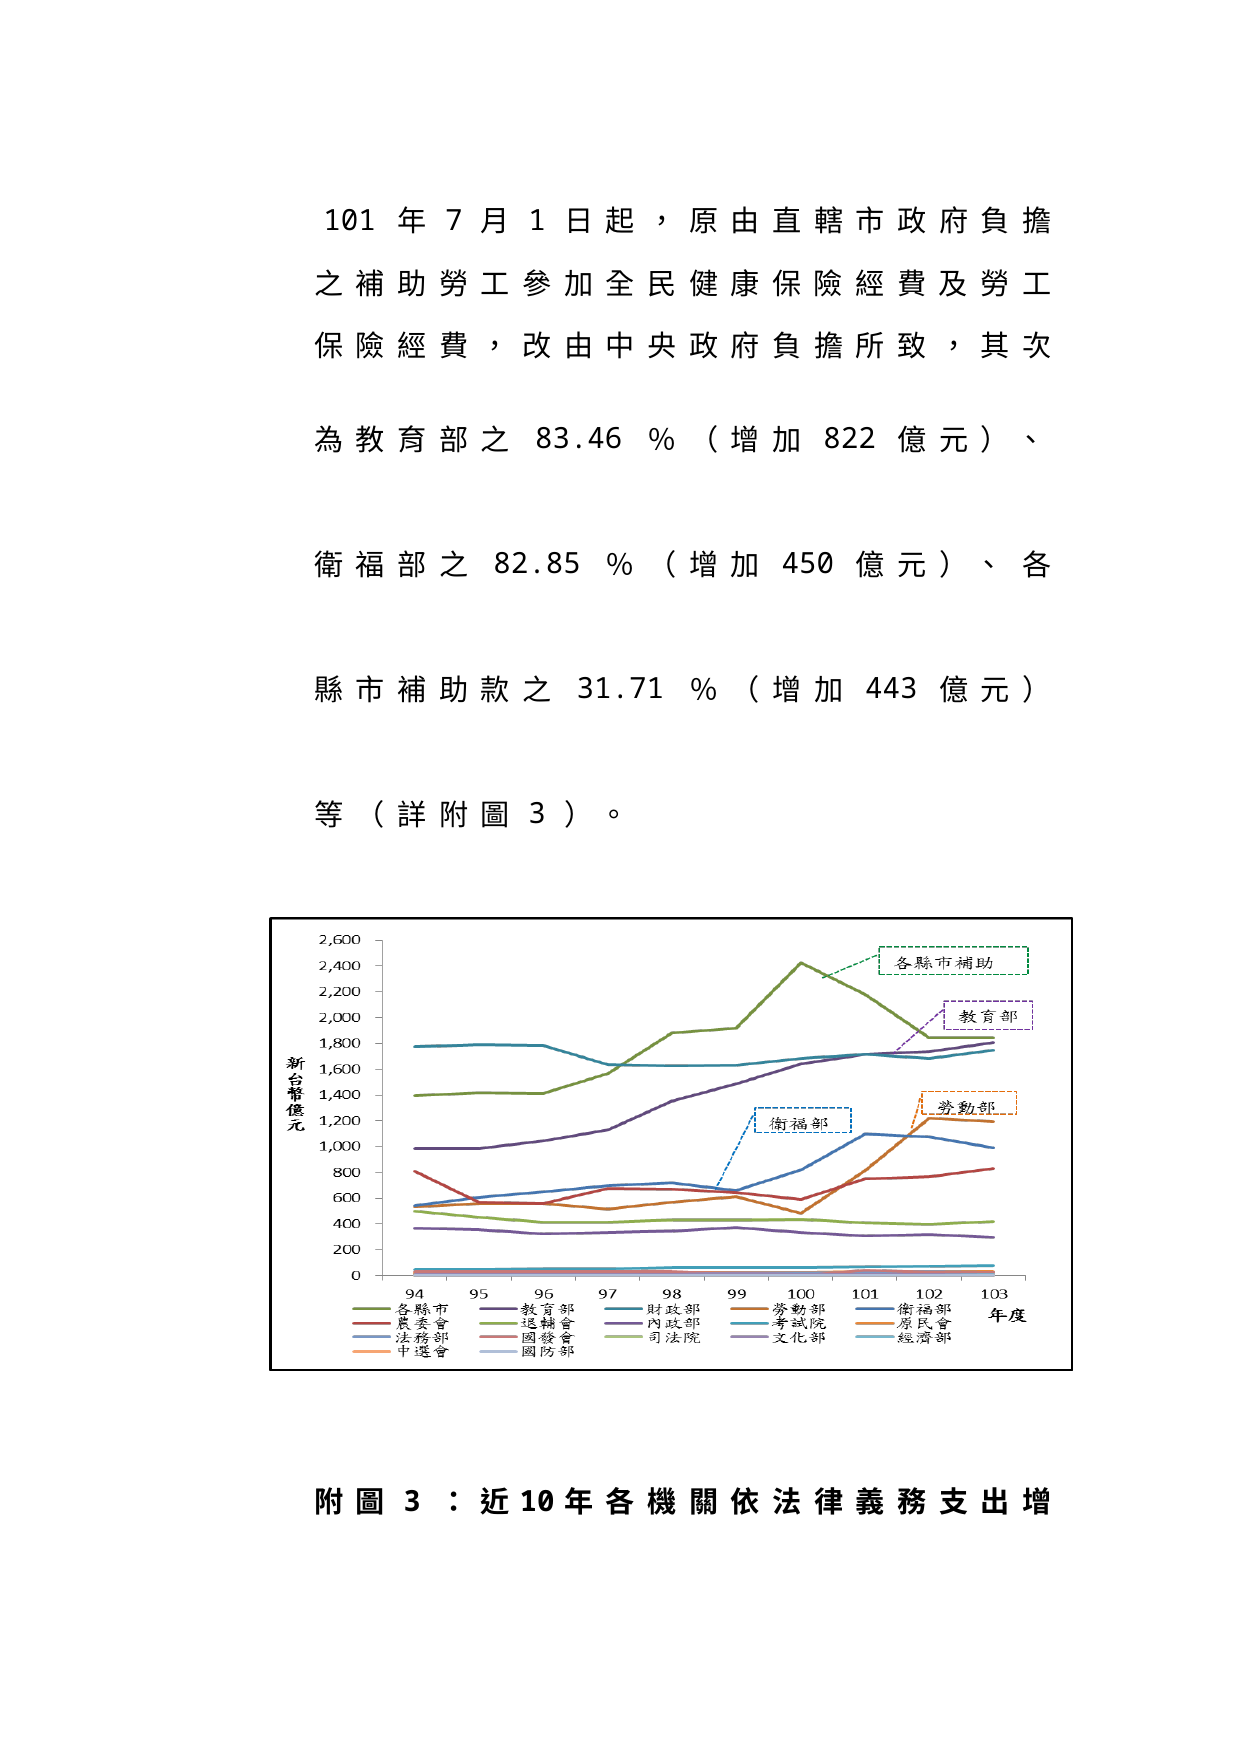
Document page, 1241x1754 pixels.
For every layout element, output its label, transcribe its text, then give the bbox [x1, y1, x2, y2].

text 101年7月1日起，原由直轄市政府負擔之補助勞工參加全民健康保險經費及勞工保險經費，改由中央政府負擔所致，其次為教育部之83.46％（增加822億元）、衛福部之82.85％（增加450億元）、各縣市補助款之31.71％（增加443億元）等（詳附圖3）。 [271, 177, 1058, 865]
text 附圖3：近10年各機關依法律義務支出增 [212, 865, 1058, 1552]
